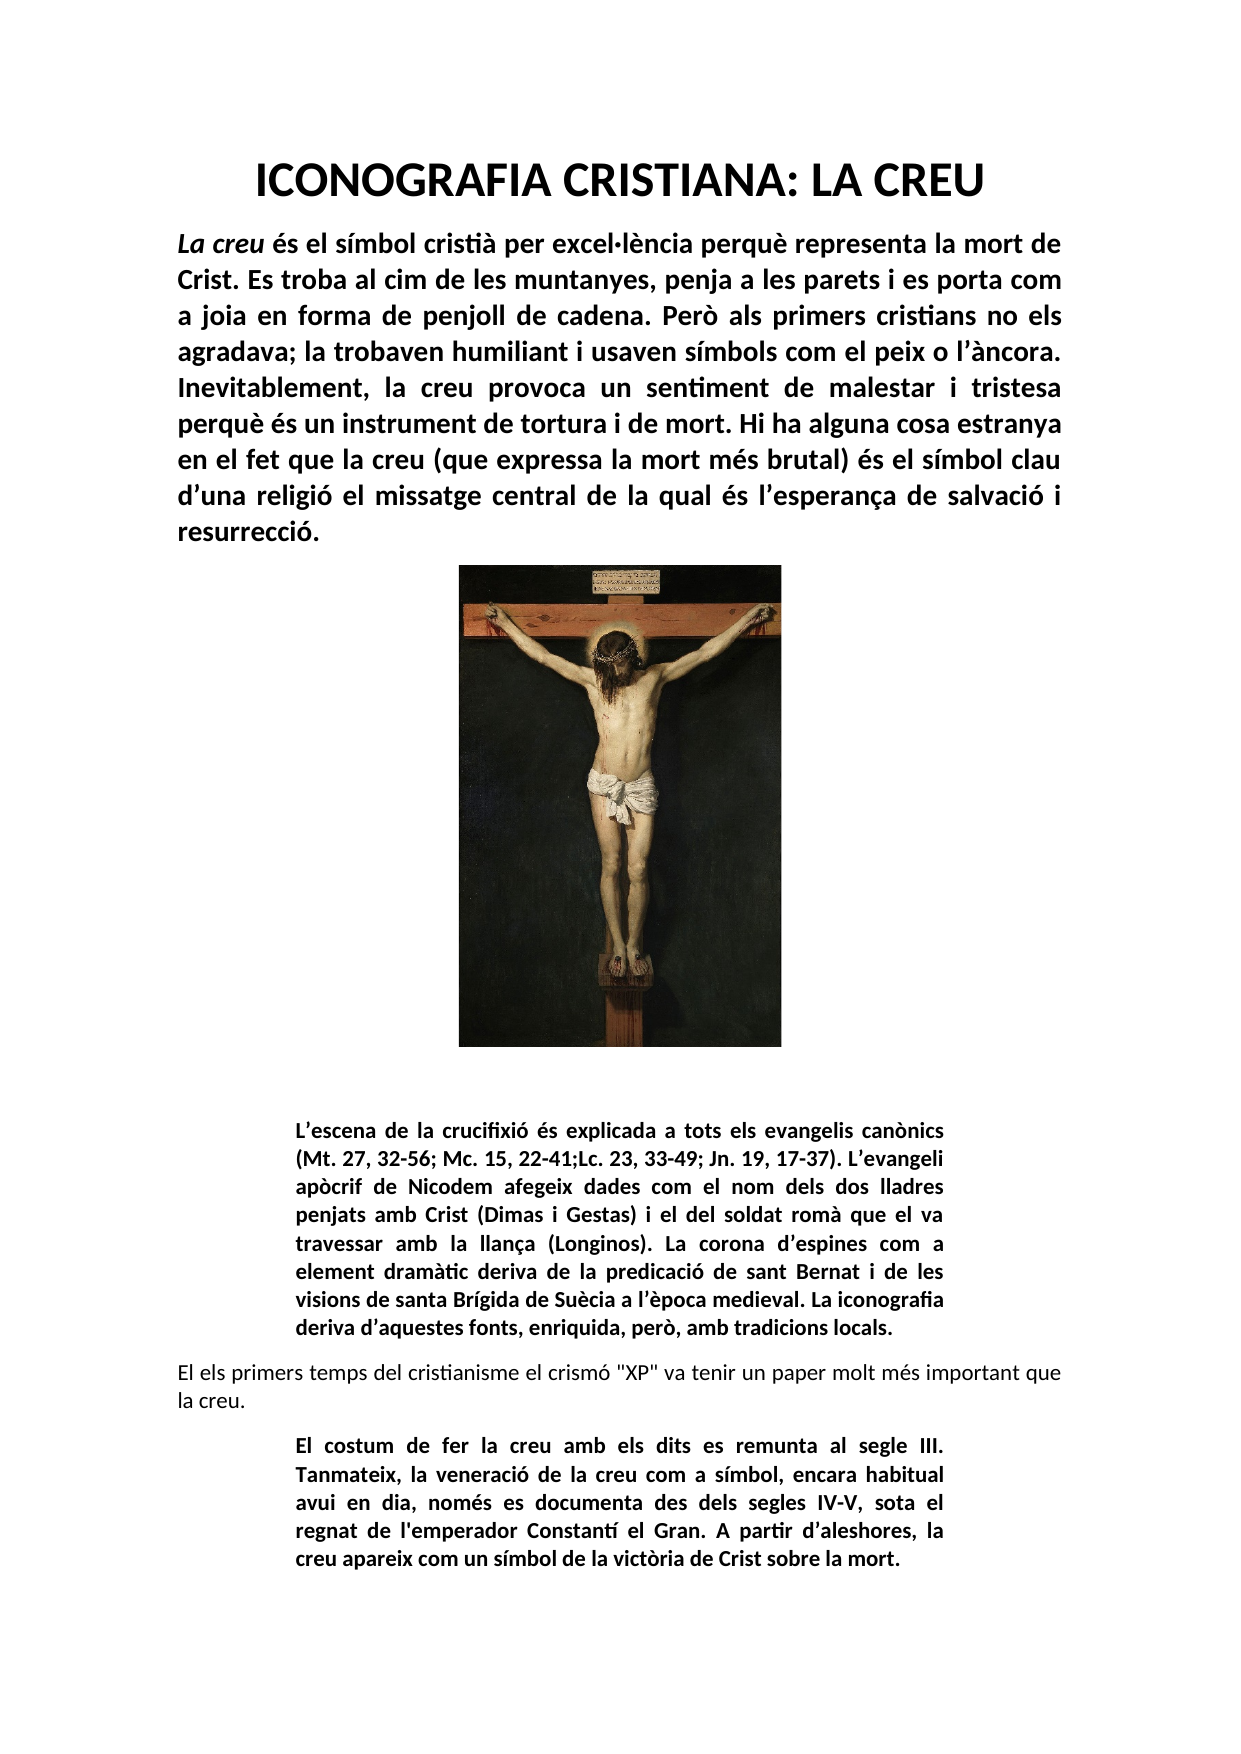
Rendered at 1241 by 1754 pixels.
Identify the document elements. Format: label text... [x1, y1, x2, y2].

text La creu és el símbol cristià per excel·lència perquè representa la mort de Crist. Es troba al cim de les muntanyes, penja a les parets i es porta com a joia en forma de penjoll de cadena. Però als primers cristians no els agradava; la trobaven humiliant i usaven símbols com el peix o l’àncora. Inevitablement, la creu provoca un sentiment de malestar i tristesa perquè és un instrument de tortura i de mort. Hi ha alguna cosa estranya en el fet que la creu (que expressa la mort més brutal) és el símbol clau d’una religió el missatge central de la qual és l’esperança de salvació i resurrecció. [177, 225, 1063, 548]
text El costum de fer la creu amb els dits es remunta al segle III. Tanmateix, la veneració de la creu com a símbol, encara habitual avui en dia, només es documenta des dels segles IV-V, sota el regnat de l'emperador Constantí el Gran. A partir d’aleshores, la creu apareix com un símbol de la victòria de Crist sobre la mort. [295, 1431, 945, 1572]
text L’escena de la crucifixió és explicada a tots els evangelis canònics (Mt. 27, 32-56; Mc. 15, 22-41;Lc. 23, 33-49; Jn. 19, 17-37). L’evangeli apòcrif de Nicodem afegeix dades com el nom dels dos lladres penjats amb Crist (Dimas i Gestas) i el del soldat romà que el va travessar amb la llança (Longinos). La corona d’espines com a element dramàtic deriva de la predicació de sant Bernat i de les visions de santa Brígida de Suècia a l’època medieval. La iconografia deriva d’aquestes fonts, enriquida, però, amb tradicions locals. [295, 1116, 945, 1341]
text ICONOGRAFIA CRISTIANA: LA CREU [177, 148, 1063, 209]
text El els primers temps del cristianisme el crismó "XP" va tenir un paper molt més important que la creu. [177, 1358, 1063, 1414]
